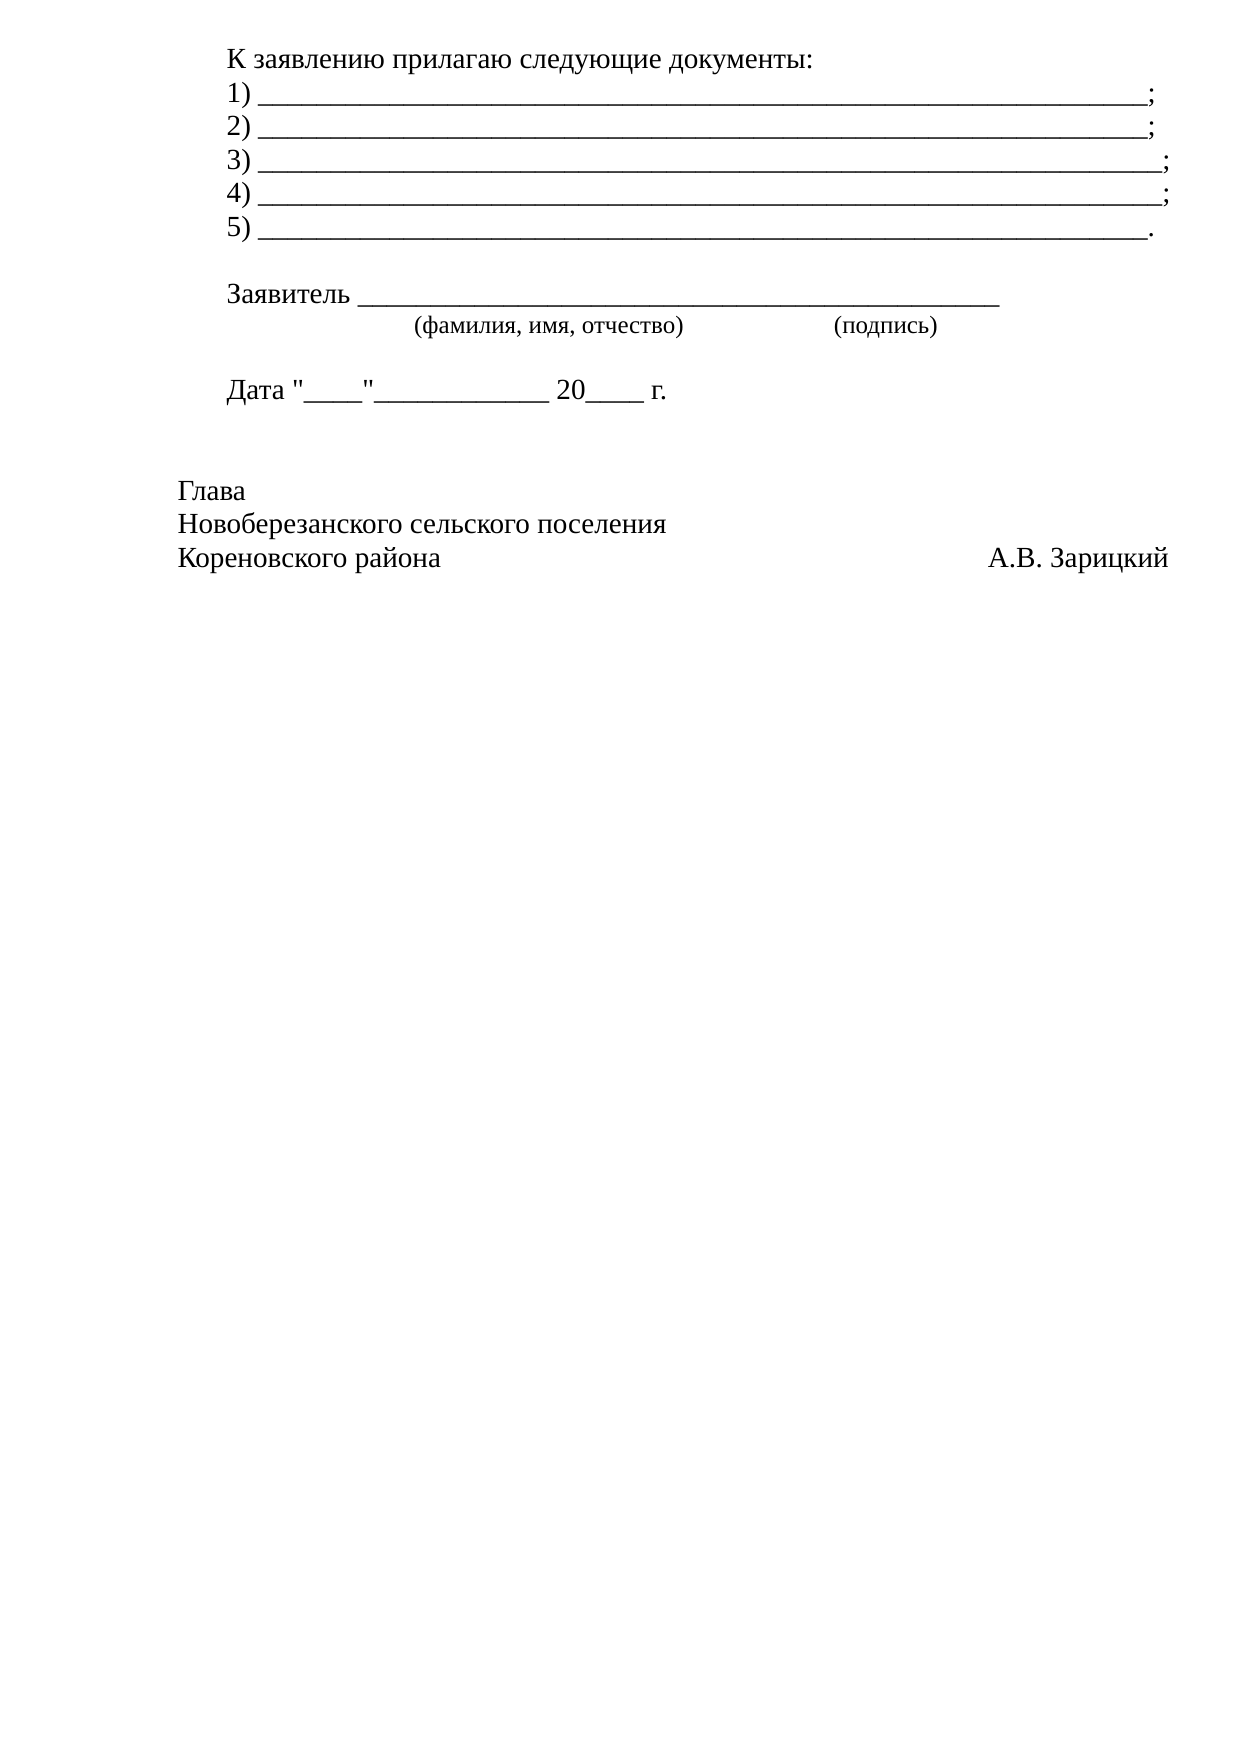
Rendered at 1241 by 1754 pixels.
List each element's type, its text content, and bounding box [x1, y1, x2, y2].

text 2) _____________________________________________________________; [177, 108, 1181, 142]
text Заявитель ____________________________________________ [177, 276, 1181, 310]
text (фамилия, имя, отчество) (подпись) [177, 310, 1181, 338]
text 5) _____________________________________________________________. [177, 209, 1181, 243]
text Глава [177, 473, 1181, 506]
text Кореновского района А.В. Зарицкий [177, 540, 1181, 573]
text 4) ______________________________________________________________; [177, 176, 1181, 209]
text Дата "____"____________ 20____ г. [177, 372, 1181, 406]
text 3) ______________________________________________________________; [177, 142, 1181, 176]
text К заявлению прилагаю следующие документы: [177, 41, 1181, 75]
text Новоберезанского сельского поселения [177, 506, 1181, 540]
text 1) _____________________________________________________________; [177, 75, 1181, 108]
